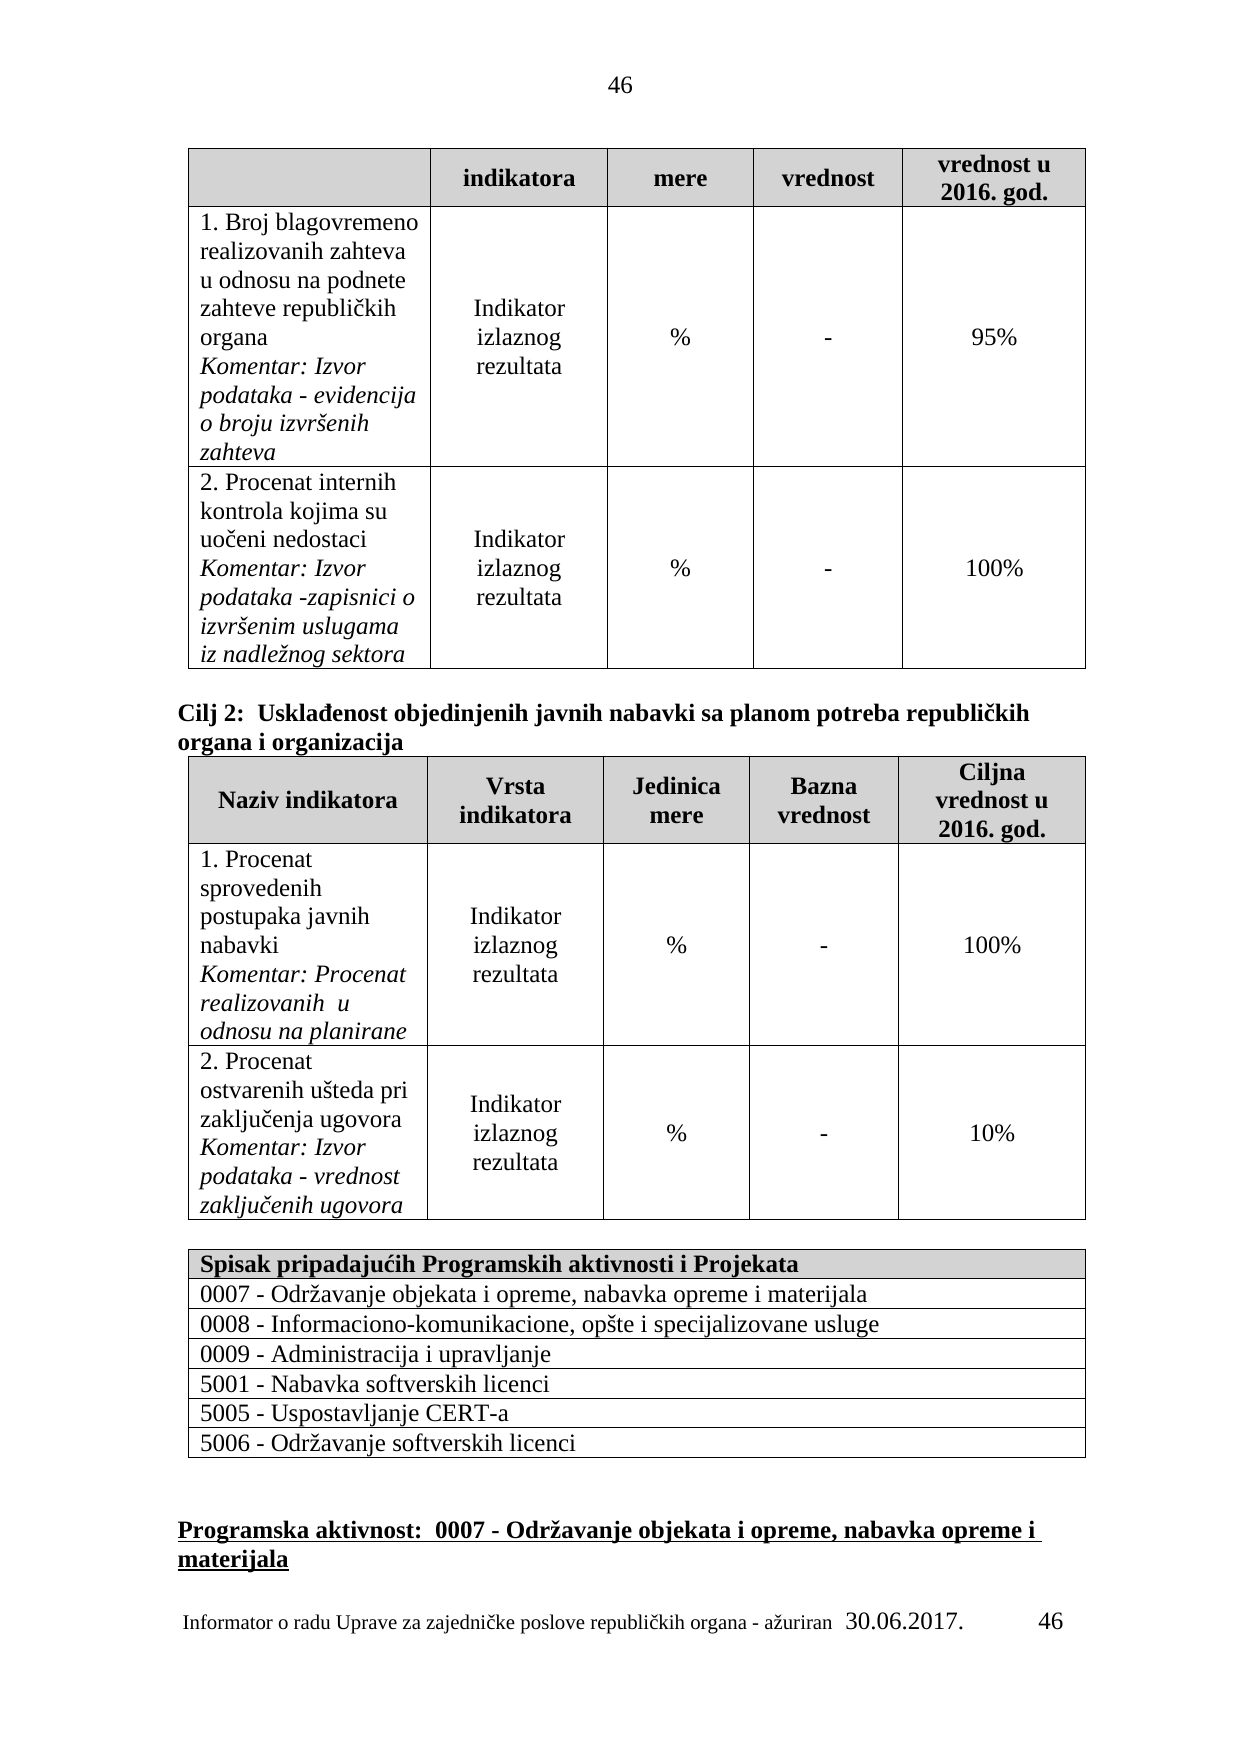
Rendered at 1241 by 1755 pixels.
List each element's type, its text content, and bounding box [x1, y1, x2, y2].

table_cell 5001 - Nabavka softverskih licenci [189, 1369, 1085, 1397]
table_cell 10% [899, 1046, 1085, 1219]
table_cell Indikator izlaznog rezultata [428, 844, 603, 1045]
table_cell 0008 - Informaciono-komunikacione, opšte i specijalizovane usluge [189, 1309, 1085, 1338]
text Cilј 2: Usklađenost objedinjenih javnih nabavki sa planom potreba republičkih organa i organizacija [177, 698, 1063, 756]
table_cell 0009 - Administracija i upravlјanje [189, 1339, 1085, 1368]
table_header Bazna vrednost [750, 757, 898, 843]
table_header Jedinica mere [604, 757, 749, 843]
table_header indikatora [431, 149, 607, 206]
table_cell 2. Procenat ostvarenih ušteda pri zaklјučenja ugovora Komentar: Izvor podataka - vrednost zaklјučenih ugovora [189, 1046, 427, 1219]
text Programska aktivnost: 0007 - Održavanje objekata i opreme, nabavka opreme i materijala [177, 1487, 1063, 1573]
table_cell - [754, 467, 902, 668]
table_header Spisak pripadajućih Programskih aktivnosti i Projekata [189, 1250, 1085, 1278]
table_header Naziv indikatora [189, 757, 427, 843]
table_cell 100% [899, 844, 1085, 1045]
table_cell - [750, 844, 898, 1045]
table_header vrednost u 2016. god. [903, 149, 1085, 206]
table_cell Indikator izlaznog rezultata [431, 467, 607, 668]
table_header mere [608, 149, 753, 206]
table_cell - [754, 207, 902, 466]
table_header [189, 149, 430, 206]
table_cell % [608, 207, 753, 466]
table_cell 1. Procenat sprovedenih postupaka javnih nabavki Komentar: Procenat realizovanih u odnosu na planirane [189, 844, 427, 1045]
table_cell Indikator izlaznog rezultata [428, 1046, 603, 1219]
table_header Vrsta indikatora [428, 757, 603, 843]
table_cell 100% [903, 467, 1085, 668]
table_cell Indikator izlaznog rezultata [431, 207, 607, 466]
table_cell 5005 - Uspostavlјanje CERT-a [189, 1399, 1085, 1427]
table_cell % [604, 1046, 749, 1219]
table_cell % [608, 467, 753, 668]
table_cell 95% [903, 207, 1085, 466]
table_cell % [604, 844, 749, 1045]
table_cell - [750, 1046, 898, 1219]
table_cell 5006 - Održavanje softverskih licenci [189, 1428, 1085, 1457]
table_header vrednost [754, 149, 902, 206]
table_cell 1. Broj blagovremeno realizovanih zahteva u odnosu na podnete zahteve republičkih organa Komentar: Izvor podataka - evidencija o broju izvršenih zahteva [189, 207, 430, 466]
table_cell 2. Procenat internih kontrola kojima su uočeni nedostaci Komentar: Izvor podataka -zapisnici o izvršenim uslugama iz nadležnog sektora [189, 467, 430, 668]
table_header Cilјna vrednost u 2016. god. [899, 757, 1085, 843]
table_cell 0007 - Održavanje objekata i opreme, nabavka opreme i materijala [189, 1279, 1085, 1308]
